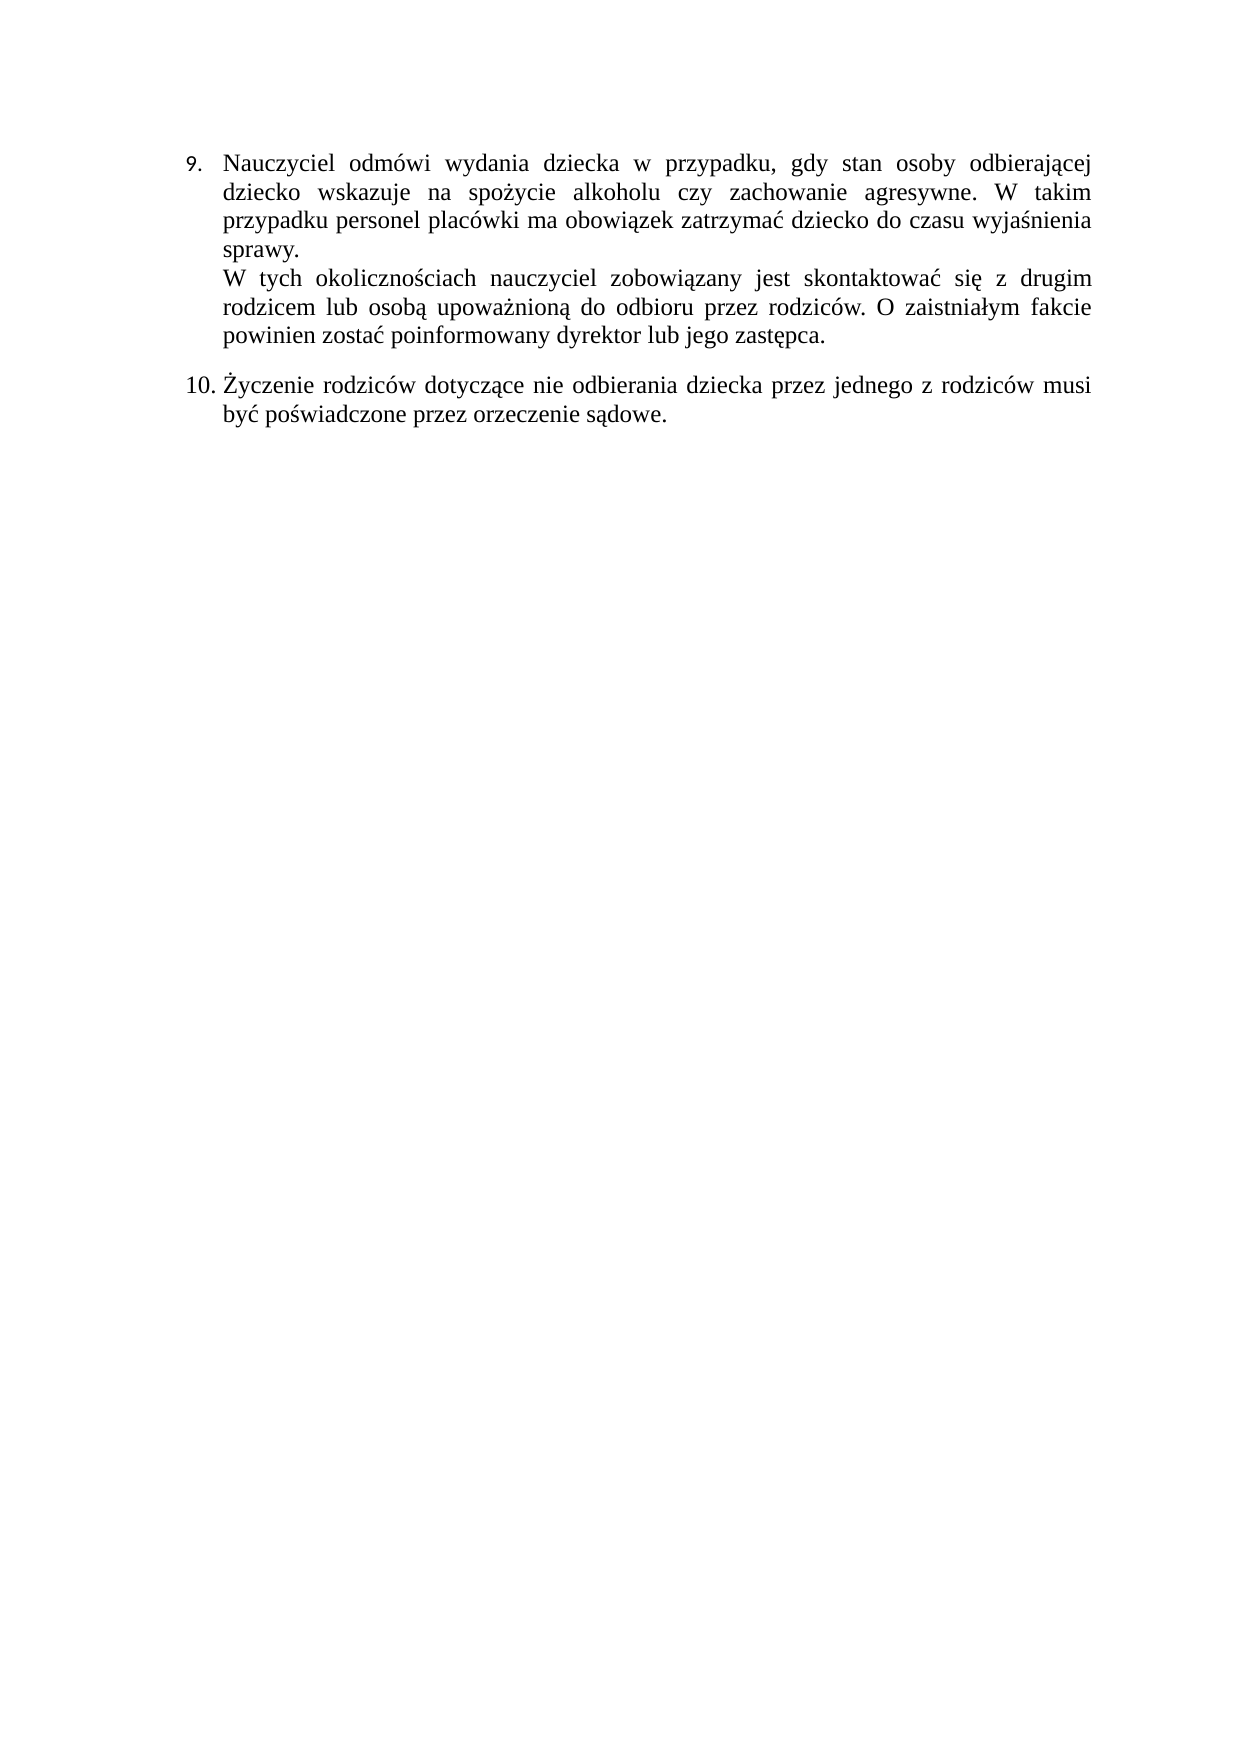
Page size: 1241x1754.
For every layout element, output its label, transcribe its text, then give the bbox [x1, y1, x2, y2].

list Nauczyciel odmówi wydania dziecka w przypadku, gdy stan osoby odbierającej dziecko wskazuje na spożycie alkoholu czy zachowanie agresywne. W takim przypadku personel placówki ma obowiązek zatrzymać dziecko do czasu wyjaśnienia sprawy. W tych okolicznościach nauczyciel zobowiązany jest skontaktować się z drugim rodzicem lub osobą upoważnioną do odbioru przez rodziców. O zaistniałym fakcie powinien zostać poinformowany dyrektor lub jego zastępca. [185, 148, 1093, 349]
list Życzenie rodziców dotyczące nie odbierania dziecka przez jednego z rodziców musi być poświadczone przez orzeczenie sądowe. [185, 370, 1093, 427]
